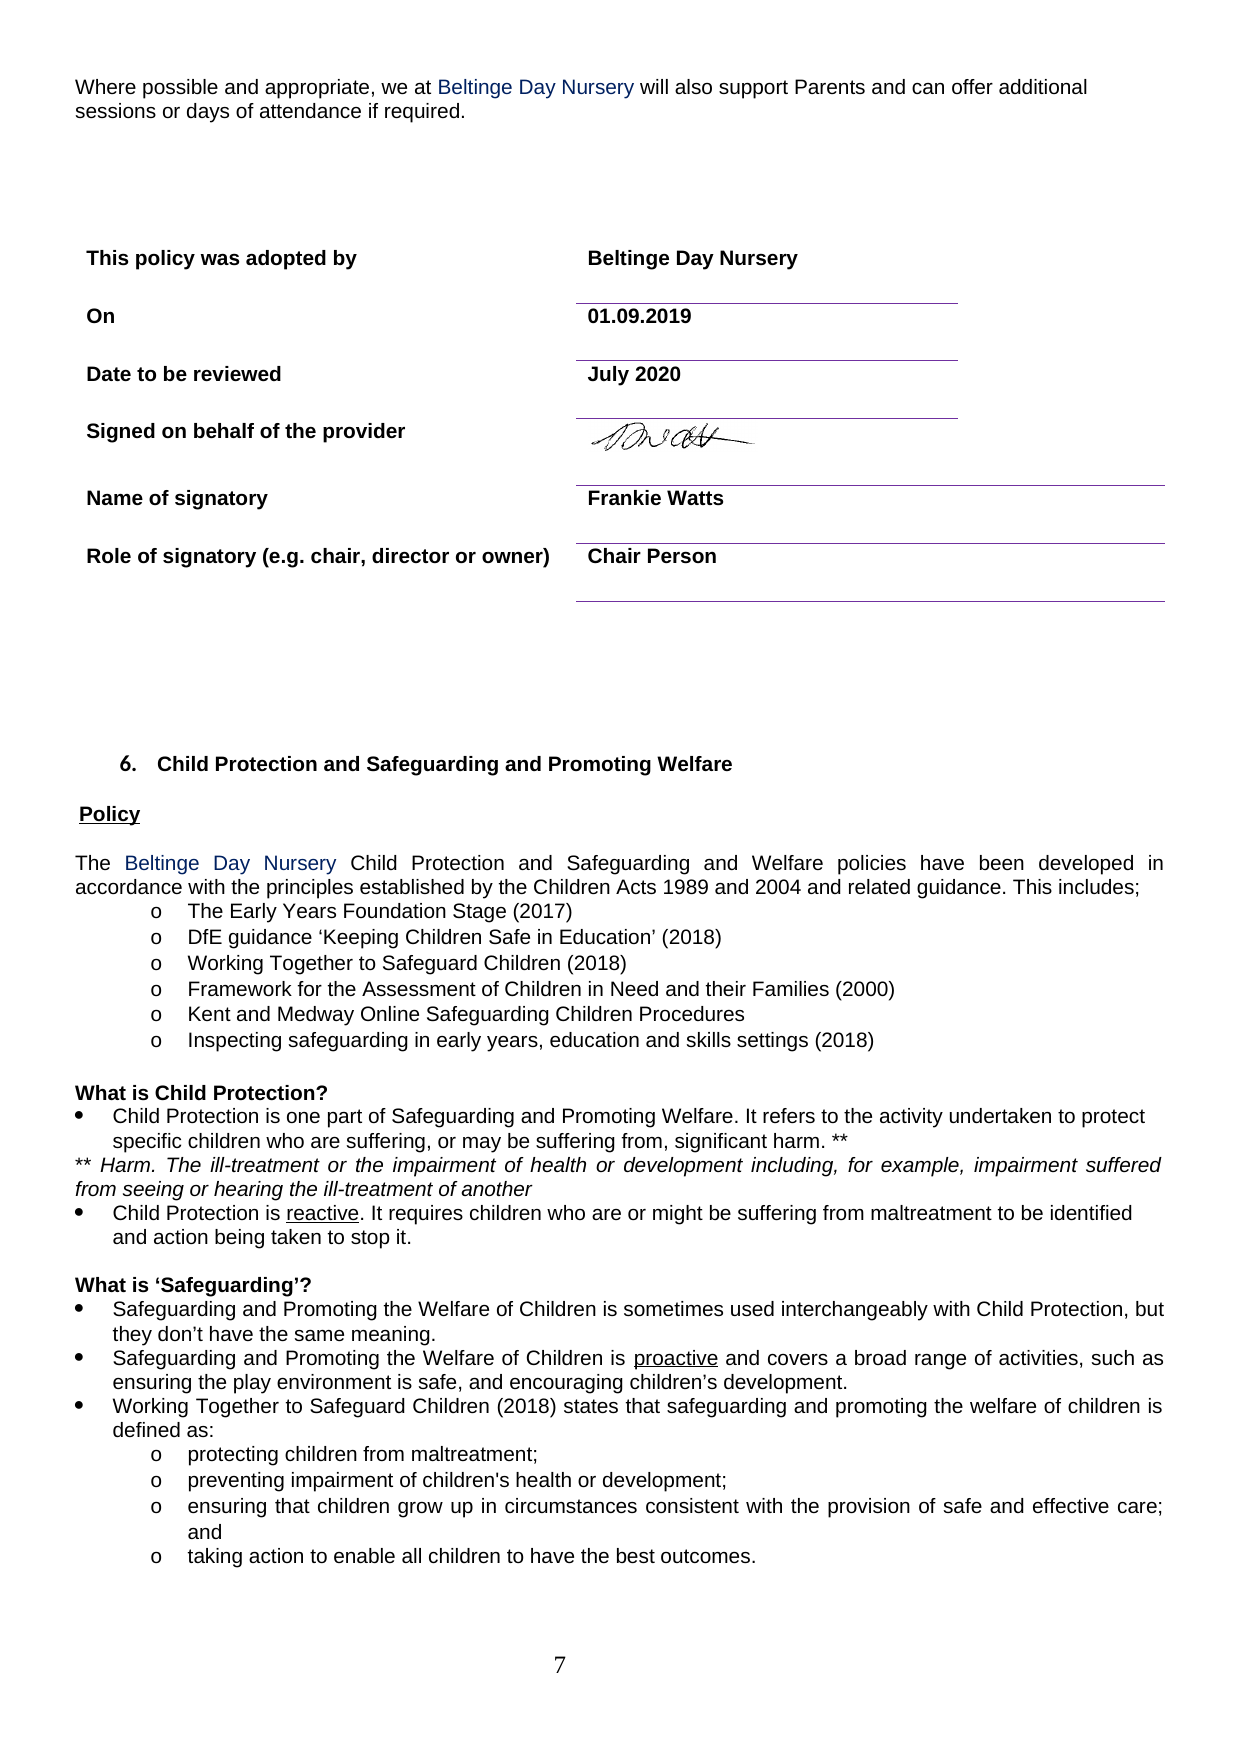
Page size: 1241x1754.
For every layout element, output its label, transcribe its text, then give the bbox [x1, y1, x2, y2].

list protecting children from maltreatment; [150, 1442, 1165, 1468]
table_cell July 2020 [576, 361, 958, 418]
table_header [958, 246, 1165, 303]
table_cell 01.09.2019 [576, 304, 958, 360]
table_cell On [75, 303, 576, 360]
list Safeguarding and Promoting the Welfare of Children is proactive and covers a broad range of activities, such as ensuring the play environment is safe, and encouraging children’s development. [75, 1345, 1165, 1394]
text Policy [31, 802, 1165, 827]
list taking action to enable all children to have the best outcomes. [150, 1544, 1165, 1569]
list DfE guidance ‘Keeping Children Safe in Education’ (2018) [150, 925, 1165, 951]
list Safeguarding and Promoting the Welfare of Children is sometimes used interchangeably with Child Protection, but they don’t have the same meaning. [75, 1297, 1165, 1345]
list ensuring that children grow up in circumstances consistent with the provision of safe and effective care; and [150, 1494, 1165, 1544]
table_cell Name of signatory [75, 485, 576, 543]
list Child Protection is one part of Safeguarding and Promoting Welfare. It refers to the activity undertaken to protect specific children who are suffering, or may be suffering from, significant harm. ** [75, 1104, 1165, 1153]
text Where possible and appropriate, we at Beltinge Day Nursery will also support Parents and can offer additional sessions or days of attendance if required. [75, 75, 1165, 123]
table_cell Date to be reviewed [75, 360, 576, 418]
list Working Together to Safeguard Children (2018) states that safeguarding and promoting the welfare of children is defined as: [75, 1394, 1165, 1442]
table_header Beltinge Day Nursery [576, 246, 958, 303]
table_cell [958, 360, 1165, 418]
table_cell Chair Person [576, 544, 1165, 601]
text What is Child Protection? [75, 1080, 1165, 1104]
list Inspecting safeguarding in early years, education and skills settings (2018) [150, 1028, 1165, 1054]
table_cell Signed on behalf of the provider [75, 418, 576, 485]
table_cell Frankie Watts [576, 486, 1165, 543]
table_cell Role of signatory (e.g. chair, director or owner) [75, 543, 576, 601]
table_cell [958, 303, 1165, 360]
text ** Harm. The ill-treatment or the impairment of health or development including, for example, impairment suffered from seeing or hearing the ill-treatment of another [75, 1153, 1165, 1201]
text The Beltinge Day Nursery Child Protection and Safeguarding and Welfare policies have been developed in accordance with the principles established by the Children Acts 1989 and 2004 and related guidance. This includes; [75, 851, 1165, 899]
list The Early Years Foundation Stage (2017) [150, 899, 1165, 925]
list Framework for the Assessment of Children in Need and their Families (2000) [150, 976, 1165, 1002]
list Working Together to Safeguard Children (2018) [150, 951, 1165, 976]
list Child Protection is reactive. It requires children who are or might be suffering from maltreatment to be identified and action being taken to stop it. [75, 1201, 1165, 1249]
table_header This policy was adopted by [75, 246, 576, 303]
text What is ‘Safeguarding’? [75, 1273, 1165, 1297]
list preventing impairment of children's health or development; [150, 1468, 1165, 1494]
list Child Protection and Safeguarding and Promoting Welfare [119, 749, 1165, 777]
list Kent and Medway Online Safeguarding Children Procedures [150, 1002, 1165, 1028]
table_cell [576, 418, 1165, 485]
